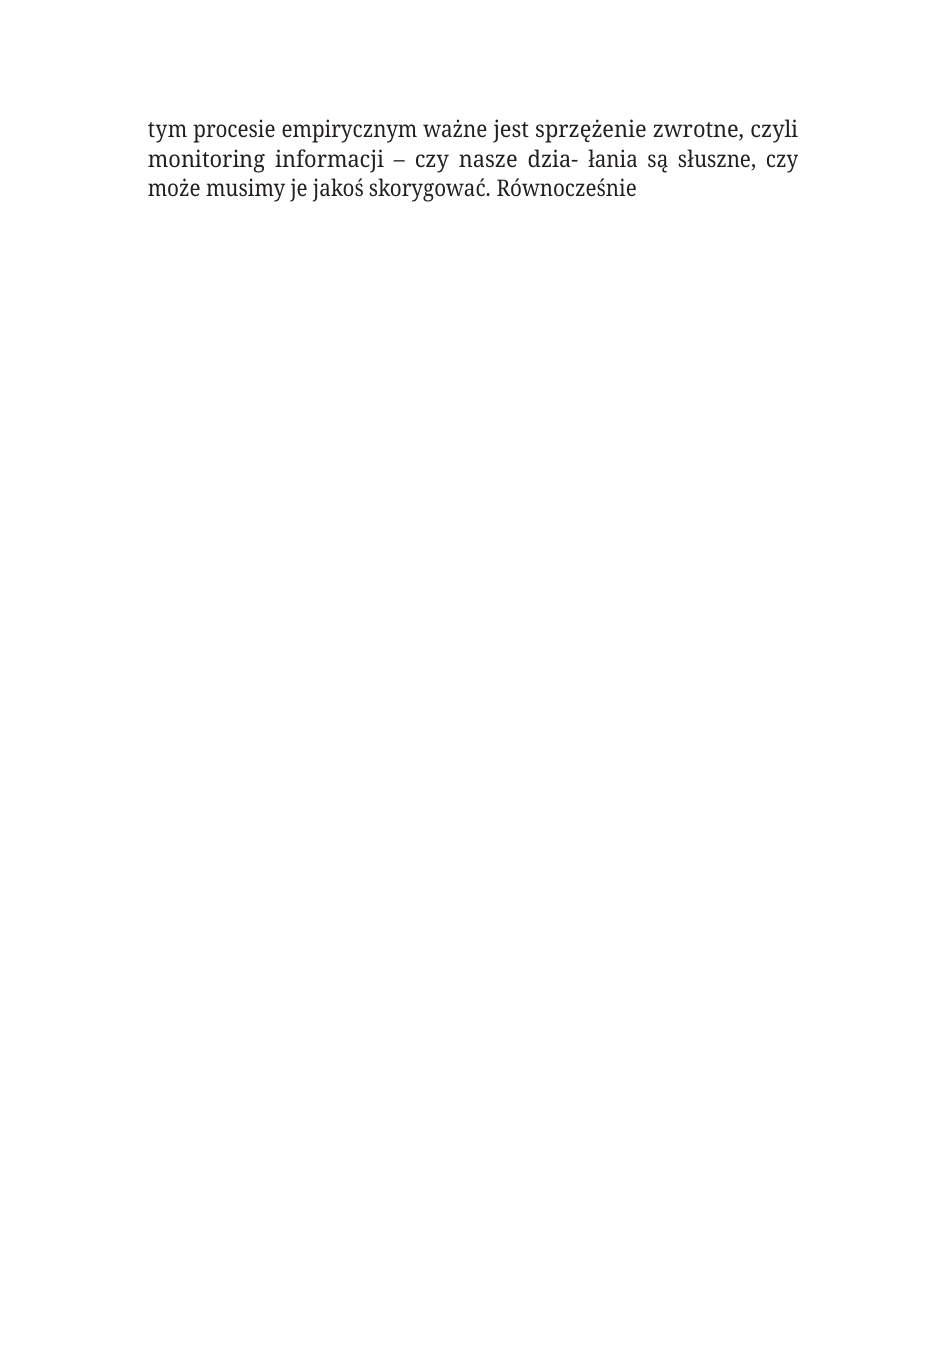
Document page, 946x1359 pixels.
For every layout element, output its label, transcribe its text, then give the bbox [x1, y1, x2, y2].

text tym procesie empirycznym ważne jest sprzężenie zwrotne, czyli monitoring informacji – czy nasze dzia- łania są słuszne, czy może musimy je jakoś skorygować. Równocześnie [148, 114, 798, 202]
